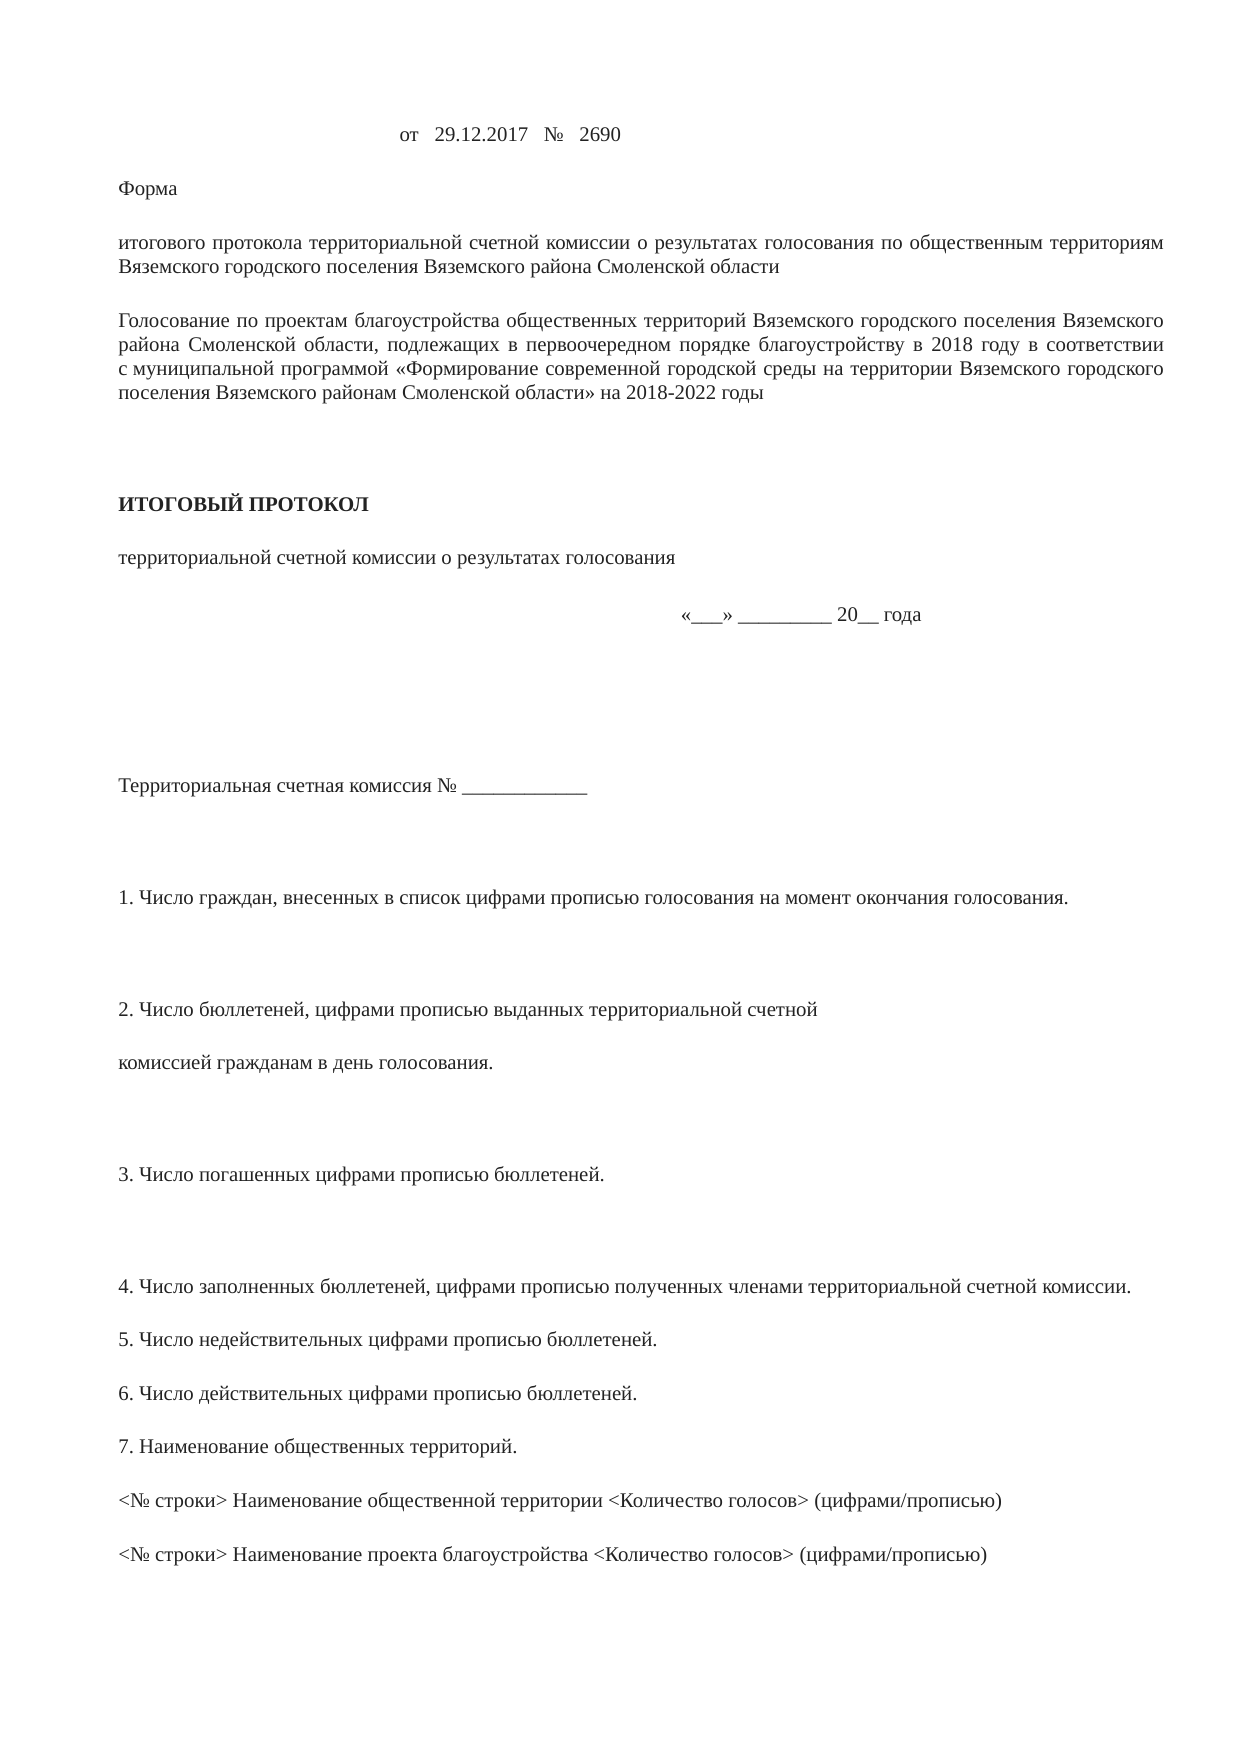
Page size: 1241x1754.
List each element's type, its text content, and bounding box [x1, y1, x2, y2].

table_cell от 29.12.2017 № 2690 Форма итогового протокола территориальной счетной комиссии о результатах голосования по общественным территориям Вяземского городского поселения Вяземского района Смоленской области Голосование по проектам благоустройства общественных территорий Вяземского городского поселения Вяземского района Смоленской области, подлежащих в первоочередном порядке благоустройству в 2018 году в соответствии с муниципальной программой «Формирование современной городской среды на территории Вяземского городского поселения Вяземского районам Смоленской области» на 2018-2022 годы ИТОГОВЫЙ ПРОТОКОЛ территориальной счетной комиссии о результатах голосования «___» _________ 20__ года Территориальная счетная комиссия № ____________ 1. Число граждан, внесенных в список цифрами прописью голосования на момент окончания голосования. 2. Число бюллетеней, цифрами прописью выданных территориальной счетной комиссией гражданам в день голосования. 3. Число погашенных цифрами прописью бюллетеней. 4. Число заполненных бюллетеней, цифрами прописью полученных членами территориальной счетной комиссии. 5. Число недействительных цифрами прописью бюллетеней. 6. Число действительных цифрами прописью бюллетеней. 7. Наименование общественных территорий. <№ строки> Наименование общественной территории <Количество голосов> (цифрами/прописью) <№ строки> Наименование проекта благоустройства <Количество голосов> (цифрами/прописью) [118, 118, 1165, 1595]
